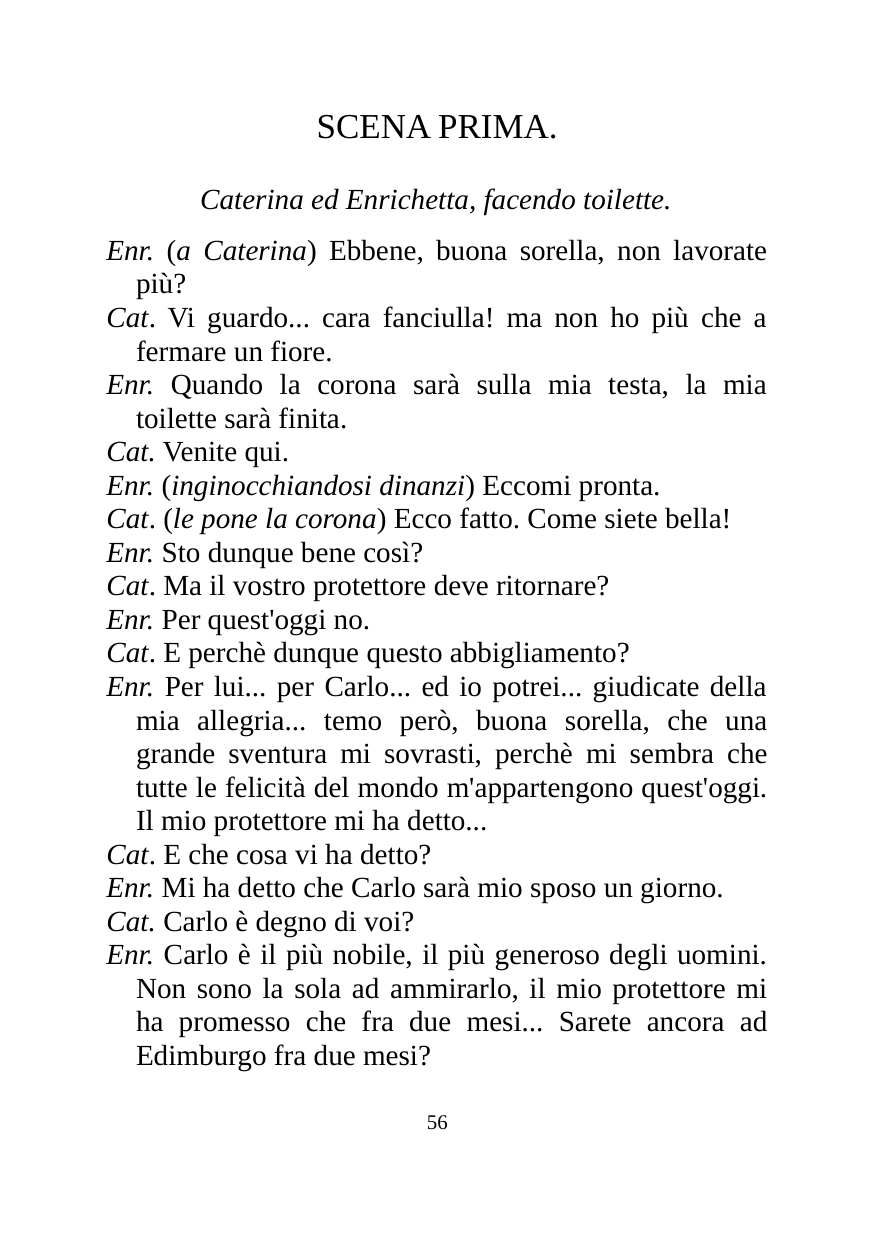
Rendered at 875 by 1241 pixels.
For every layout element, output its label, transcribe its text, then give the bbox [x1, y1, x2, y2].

text Caterina ed Enrichetta, facendo toilette. [106, 182, 768, 215]
text Enr. (inginocchiandosi dinanzi) Eccomi pronta. [106, 468, 768, 501]
text Cat. E che cosa vi ha detto? [106, 837, 768, 870]
text Cat. E perchè dunque questo abbigliamento? [106, 636, 768, 669]
text Cat. Vi guardo... cara fanciulla! ma non ho più che a fermare un fiore. [106, 300, 768, 367]
text Enr. Per lui... per Carlo... ed io potrei... giudicate della mia allegria... temo però, buona sorella, che una grande sventura mi sovrasti, perchè mi sembra che tutte le felicità del mondo m'appartengono quest'oggi. Il mio protettore mi ha detto... [106, 669, 768, 837]
text Enr. Quando la corona sarà sulla mia testa, la mia toilette sarà finita. [106, 367, 768, 434]
subtitle SCENA PRIMA. [106, 106, 768, 146]
text Cat. Venite qui. [106, 434, 768, 468]
text Enr. Mi ha detto che Carlo sarà mio sposo un giorno. [106, 870, 768, 904]
text Enr. Sto dunque bene così? [106, 535, 768, 568]
text Enr. Carlo è il più nobile, il più generoso degli uomini. Non sono la sola ad ammirarlo, il mio protettore mi ha promesso che fra due mesi... Sarete ancora ad Edimburgo fra due mesi? [106, 937, 768, 1072]
text Enr. (a Caterina) Ebbene, buona sorella, non lavorate più? [106, 233, 768, 300]
text Cat. (le pone la corona) Ecco fatto. Come siete bella! [106, 501, 768, 535]
text Cat. Carlo è degno di voi? [106, 904, 768, 937]
text Enr. Per quest'oggi no. [106, 602, 768, 636]
text Cat. Ma il vostro protettore deve ritornare? [106, 568, 768, 602]
